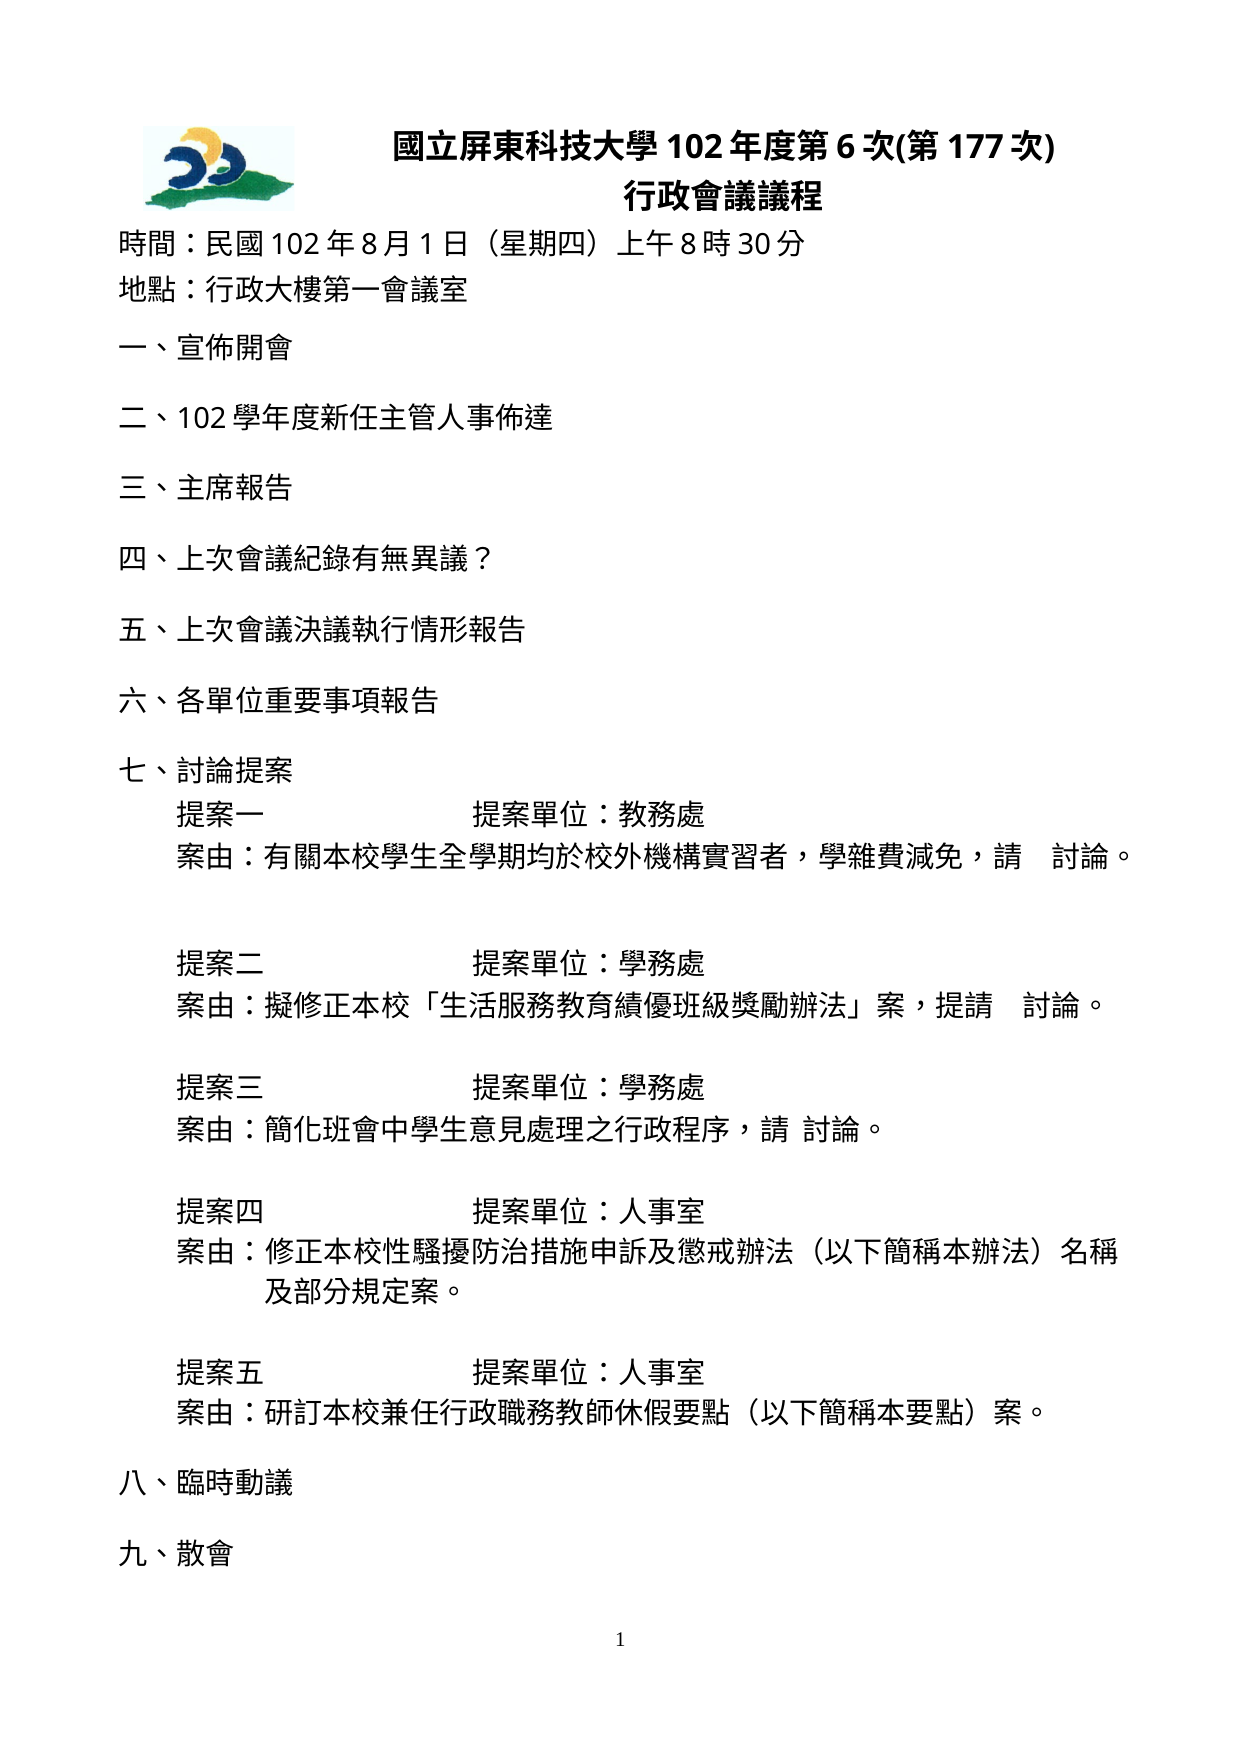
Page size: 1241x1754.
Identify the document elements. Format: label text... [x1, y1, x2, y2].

text 案由：修正本校性騷擾防治措施申訴及懲戒辦法（以下簡稱本辦法）名稱及部分規定案。 [177, 1231, 1122, 1310]
text 七、討論提案 [118, 745, 1122, 791]
text 時間：民國102年8月1日（星期四）上午8時30分 [118, 218, 1122, 264]
text 八、臨時動議 [118, 1457, 1122, 1503]
text 九、散會 [118, 1528, 1122, 1573]
text 地點：行政大樓第一會議室 [118, 264, 1122, 310]
text 提案二 提案單位：學務處 [118, 940, 1122, 983]
text 六、各單位重要事項報告 [118, 674, 1122, 720]
text 提案三 提案單位：學務處 [118, 1064, 1122, 1107]
text 提案四 提案單位：人事室 [118, 1189, 1122, 1231]
text 案由：有關本校學生全學期均於校外機構實習者，學雜費減免，請 討論。 [176, 833, 1122, 876]
text 一、宣佈開會 [118, 322, 1122, 368]
text 提案五 提案單位：人事室 [118, 1350, 1122, 1392]
table_header 國立屏東科技大學102年度第6次(第177次) 行政會議議程 [298, 118, 1125, 218]
text 二、102學年度新任主管人事佈達 [118, 393, 1122, 437]
text 四、上次會議紀錄有無異議？ [118, 533, 1122, 578]
text 案由：擬修正本校「生活服務教育績優班級獎勵辦法」案，提請 討論。 [177, 983, 1122, 1025]
text 提案一 提案單位：教務處 [118, 791, 1122, 833]
text 案由：簡化班會中學生意見處理之行政程序，請 討論。 [118, 1107, 1122, 1149]
table_header [115, 118, 297, 218]
text 五、上次會議決議執行情形報告 [118, 603, 1122, 649]
text 案由：研訂本校兼任行政職務教師休假要點（以下簡稱本要點）案。 [118, 1392, 1122, 1432]
text 三、主席報告 [118, 462, 1122, 508]
picture [143, 126, 295, 211]
